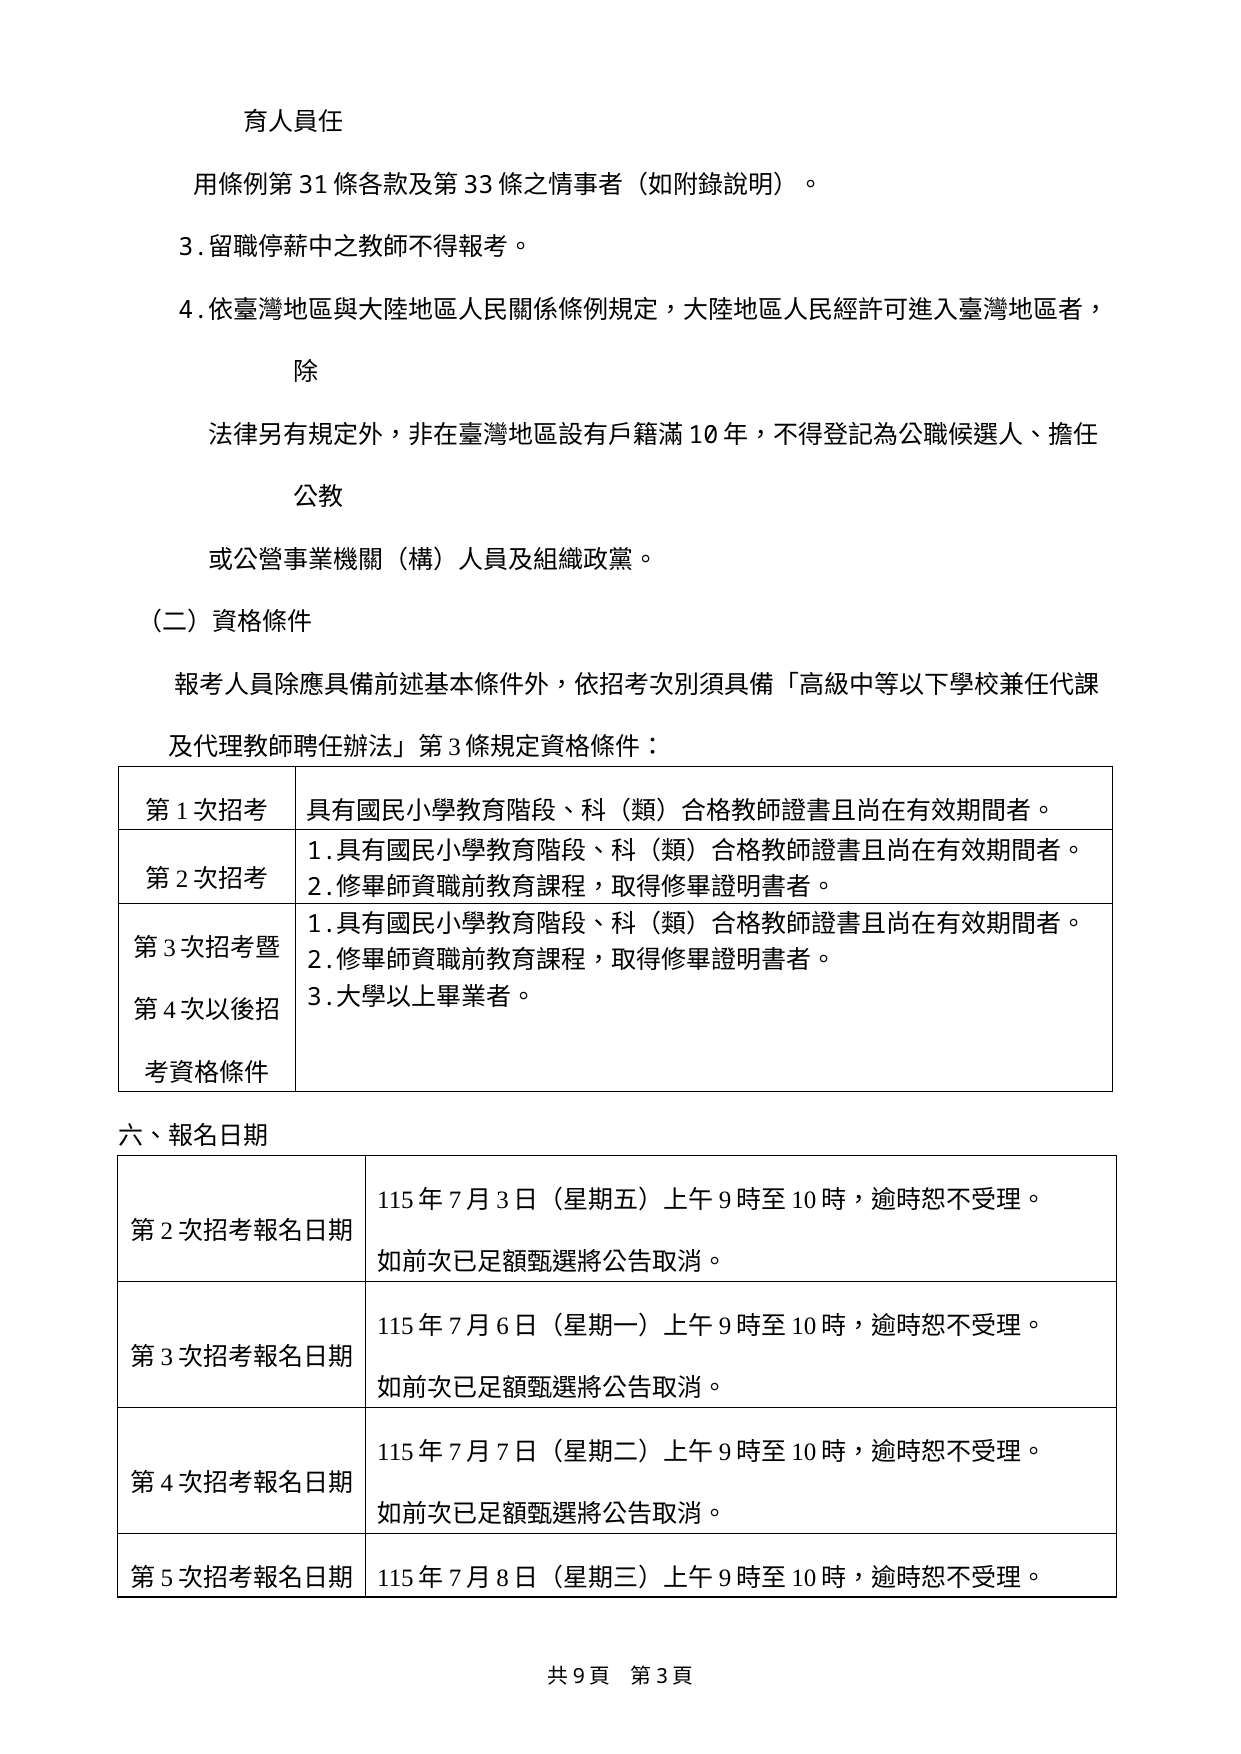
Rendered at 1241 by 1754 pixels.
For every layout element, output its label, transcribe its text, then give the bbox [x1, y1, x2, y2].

text 及代理教師聘任辦法」第3條規定資格條件： [143, 703, 1122, 766]
table_header 具有國民小學教育階段、科（類）合格教師證書且尚在有效期間者。 [296, 767, 1112, 829]
text 或公營事業機關（構）人員及組織政黨。 [118, 516, 1122, 578]
text 育人員任 [118, 78, 1122, 141]
table_cell 115年7月6日（星期一）上午9時至10時，逾時恕不受理。 如前次已足額甄選將公告取消。 [366, 1282, 1116, 1407]
table_header 第1次招考 [119, 767, 295, 829]
table_header 第2次招考報名日期 [118, 1156, 365, 1281]
table_cell 1.具有國民小學教育階段、科（類）合格教師證書且尚在有效期間者。 2.修畢師資職前教育課程，取得修畢證明書者。 3.大學以上畢業者。 [296, 904, 1112, 1091]
text 報考人員除應具備前述基本條件外，依招考次別須具備「高級中等以下學校兼任代課 [118, 641, 1122, 703]
table_cell 第2次招考 [119, 830, 295, 903]
table_cell 1.具有國民小學教育階段、科（類）合格教師證書且尚在有效期間者。 2.修畢師資職前教育課程，取得修畢證明書者。 [296, 830, 1112, 903]
text 3.留職停薪中之教師不得報考。 [118, 203, 1122, 266]
text 用條例第31條各款及第33條之情事者（如附錄說明）。 [143, 141, 1122, 203]
table_cell 第5次招考報名日期 [118, 1534, 365, 1596]
text （二）資格條件 [118, 578, 1122, 641]
text 法律另有規定外，非在臺灣地區設有戶籍滿10年，不得登記為公職候選人、擔任公教 [118, 391, 1122, 516]
table_cell 第4次招考報名日期 [118, 1408, 365, 1533]
table_cell 115年7月7日（星期二）上午9時至10時，逾時恕不受理。 如前次已足額甄選將公告取消。 [366, 1408, 1116, 1533]
table_cell 115年7月8日（星期三）上午9時至10時，逾時恕不受理。 [366, 1534, 1116, 1596]
table_cell 第3次招考暨 第4次以後招考資格條件 [119, 904, 295, 1091]
text 4.依臺灣地區與大陸地區人民關係條例規定，大陸地區人民經許可進入臺灣地區者，除 [118, 266, 1122, 391]
text 六、報名日期 [118, 1092, 1122, 1155]
table_header 115年7月3日（星期五）上午9時至10時，逾時恕不受理。 如前次已足額甄選將公告取消。 [366, 1156, 1116, 1281]
table_cell 第3次招考報名日期 [118, 1282, 365, 1407]
